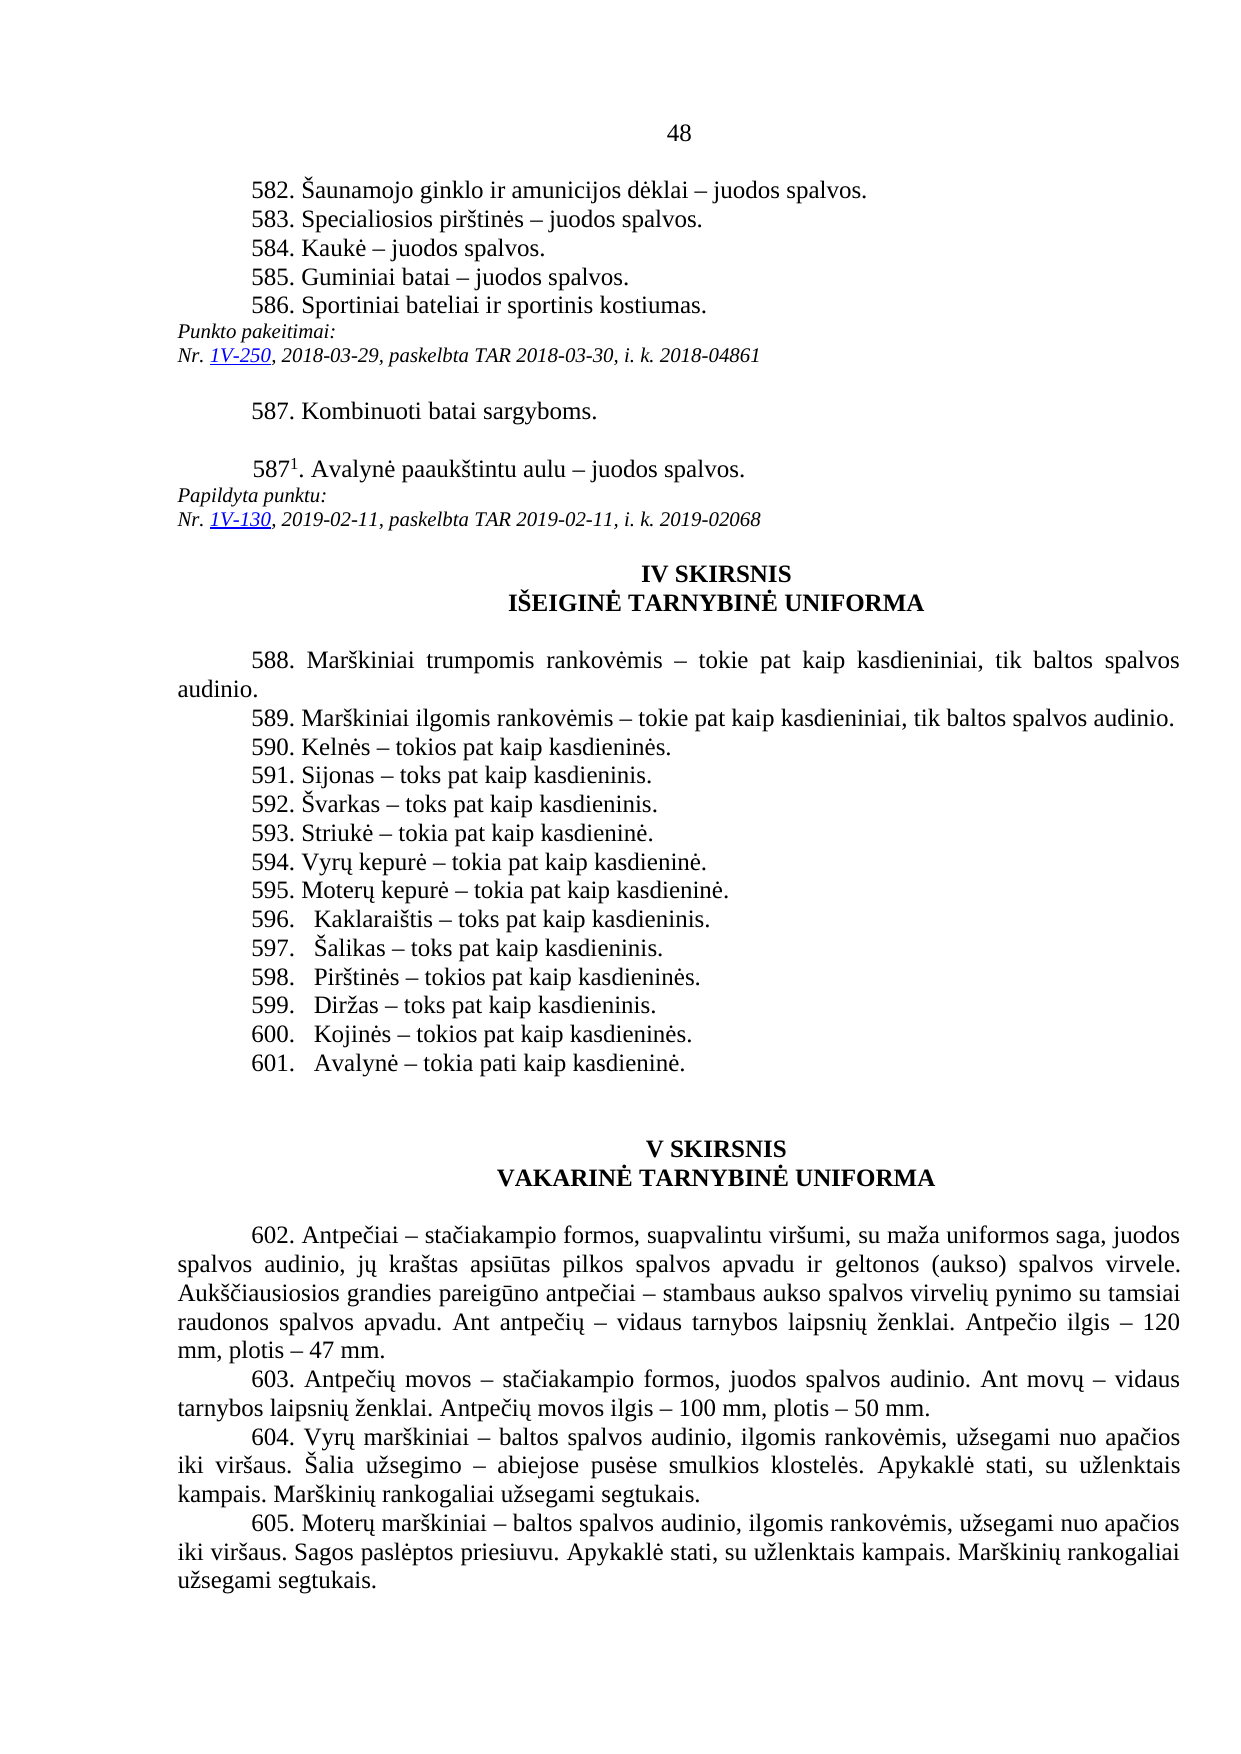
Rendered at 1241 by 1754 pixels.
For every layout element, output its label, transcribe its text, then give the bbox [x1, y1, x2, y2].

text 605. Moterų marškiniai – baltos spalvos audinio, ilgomis rankovėmis, užsegami nuo apačios iki viršaus. Sagos paslėptos priesiuvu. Apykaklė stati, su užlenktais kampais. Marškinių rankogaliai užsegami segtukais. [177, 1508, 1181, 1594]
text VAKARINĖ TARNYBINĖ UNIFORMA [177, 1163, 1181, 1192]
text 588. Marškiniai trumpomis rankovėmis – tokie pat kaip kasdieniniai, tik baltos spalvos audinio. [177, 646, 1181, 703]
text 585. Guminiai batai – juodos spalvos. [177, 262, 1181, 291]
text 592. Švarkas – toks pat kaip kasdieninis. [177, 789, 1181, 818]
text 604. Vyrų marškiniai – baltos spalvos audinio, ilgomis rankovėmis, užsegami nuo apačios iki viršaus. Šalia užsegimo – abiejose pusėse smulkios klostelės. Apykaklė stati, su užlenktais kampais. Marškinių rankogaliai užsegami segtukais. [177, 1422, 1181, 1508]
text IV SKIRSNIS [177, 559, 1181, 588]
text 602. Antpečiai – stačiakampio formos, suapvalintu viršumi, su maža uniformos saga, juodos spalvos audinio, jų kraštas apsiūtas pilkos spalvos apvadu ir geltonos (aukso) spalvos virvele. Aukščiausiosios grandies pareigūno antpečiai – stambaus aukso spalvos virvelių pynimo su tamsiai raudonos spalvos apvadu. Ant antpečių – vidaus tarnybos laipsnių ženklai. Antpečio ilgis – 120 mm, plotis – 47 mm. [177, 1221, 1181, 1364]
text 586. Sportiniai bateliai ir sportinis kostiumas. [236, 291, 1181, 319]
text 590. Kelnės – tokios pat kaip kasdieninės. [177, 732, 1181, 761]
text 583. Specialiosios pirštinės – juodos spalvos. [177, 204, 1181, 233]
text 599. Diržas – toks pat kaip kasdieninis. [251, 991, 1181, 1019]
text 589. Marškiniai ilgomis rankovėmis – tokie pat kaip kasdieniniai, tik baltos spalvos audinio. [177, 703, 1181, 732]
text 594. Vyrų kepurė – tokia pat kaip kasdieninė. [177, 847, 1181, 876]
text 597. Šalikas – toks pat kaip kasdieninis. [251, 933, 1181, 962]
text Punkto pakeitimai: [177, 319, 1181, 343]
text 593. Striukė – tokia pat kaip kasdieninė. [177, 818, 1181, 847]
text 596. Kaklaraištis – toks pat kaip kasdieninis. [251, 904, 1181, 933]
text 591. Sijonas – toks pat kaip kasdieninis. [177, 761, 1181, 789]
text 595. Moterų kepurė – tokia pat kaip kasdieninė. [177, 876, 1181, 904]
text 600. Kojinės – tokios pat kaip kasdieninės. [251, 1019, 1181, 1048]
text Nr. 1V-130, 2019-02-11, paskelbta TAR 2019-02-11, i. k. 2019-02068 [177, 507, 1181, 531]
text 598. Pirštinės – tokios pat kaip kasdieninės. [251, 962, 1181, 991]
text Nr. 1V-250, 2018-03-29, paskelbta TAR 2018-03-30, i. k. 2018-04861 [177, 343, 1181, 367]
text 584. Kaukė – juodos spalvos. [177, 233, 1181, 262]
text 582. Šaunamojo ginklo ir amunicijos dėklai – juodos spalvos. [177, 176, 1181, 204]
text V SKIRSNIS [177, 1134, 1181, 1163]
text 587. Kombinuoti batai sargyboms. [177, 396, 1181, 425]
text 603. Antpečių movos – stačiakampio formos, juodos spalvos audinio. Ant movų – vidaus tarnybos laipsnių ženklai. Antpečių movos ilgis – 100 mm, plotis – 50 mm. [177, 1364, 1181, 1422]
text 601. Avalynė – tokia pati kaip kasdieninė. [251, 1048, 1181, 1077]
text IŠEIGINĖ TARNYBINĖ UNIFORMA [177, 588, 1181, 617]
text Papildyta punktu: [177, 482, 1181, 507]
text 5871. Avalynė paaukštintu aulu – juodos spalvos. [177, 454, 1181, 482]
